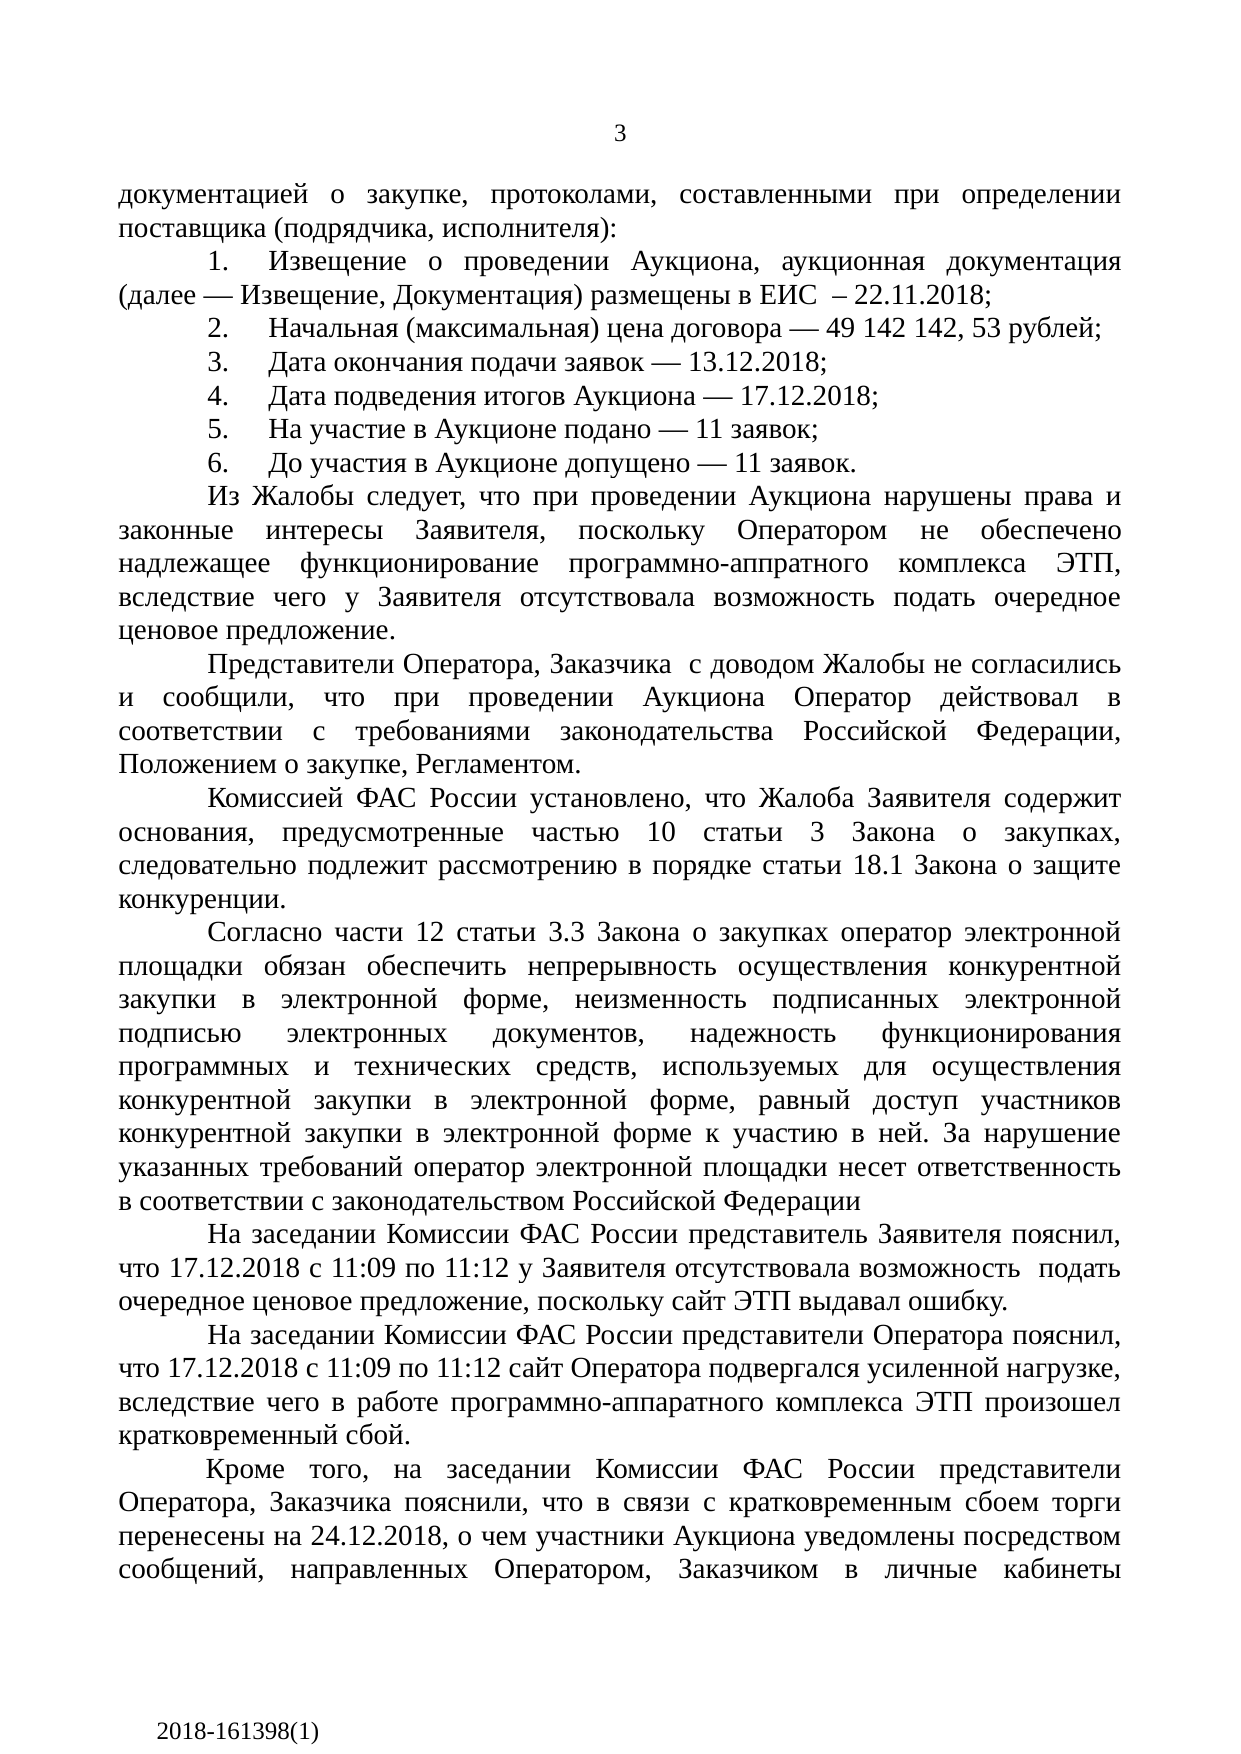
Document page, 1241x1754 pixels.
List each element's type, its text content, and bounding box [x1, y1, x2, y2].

text документацией о закупке, протоколами, составленными при определении поставщика (подрядчика, исполнителя): [118, 176, 1122, 243]
list Начальная (максимальная) цена договора — 49 142 142, 53 рублей; [118, 311, 1122, 344]
text Из Жалобы следует, что при проведении Аукциона нарушены права и законные интересы Заявителя, поскольку Оператором не обеспечено надлежащее функционирование программно-аппратного комплекса ЭТП, вследствие чего у Заявителя отсутствовала возможность подать очередное ценовое предложение. [118, 478, 1122, 646]
list До участия в Аукционе допущено — 11 заявок. [118, 445, 1122, 478]
text На заседании Комиссии ФАС России представители Оператора пояснил, что 17.12.2018 с 11:09 по 11:12 сайт Оператора подвергался усиленной нагрузке, вследствие чего в работе программно-аппаратного комплекса ЭТП произошел кратковременный сбой. [118, 1317, 1122, 1451]
text Согласно части 12 статьи 3.3 Закона о закупках оператор электронной площадки обязан обеспечить непрерывность осуществления конкурентной закупки в электронной форме, неизменность подписанных электронной подписью электронных документов, надежность функционирования программных и технических средств, используемых для осуществления конкурентной закупки в электронной форме, равный доступ участников конкурентной закупки в электронной форме к участию в ней. За нарушение указанных требований оператор электронной площадки несет ответственность в соответствии с законодательством Российской Федерации [118, 914, 1122, 1216]
text Комиссией ФАС России установлено, что Жалоба Заявителя содержит основания, предусмотренные частью 10 статьи 3 Закона о закупках, следовательно подлежит рассмотрению в порядке статьи 18.1 Закона о защите конкуренции. [118, 780, 1122, 914]
list Извещение о проведении Аукциона, аукционная документация (далее — Извещение, Документация) размещены в ЕИС – 22.11.2018; [118, 243, 1122, 311]
text Представители Оператора, Заказчика с доводом Жалобы не согласились и сообщили, что при проведении Аукциона Оператор действовал в соответствии с требованиями законодательства Российской Федерации, Положением о закупке, Регламентом. [118, 646, 1122, 780]
list Дата окончания подачи заявок — 13.12.2018; [118, 344, 1122, 378]
list На участие в Аукционе подано — 11 заявок; [118, 411, 1122, 445]
text На заседании Комиссии ФАС России представитель Заявителя пояснил, что 17.12.2018 с 11:09 по 11:12 у Заявителя отсутствовала возможность подать очередное ценовое предложение, поскольку сайт ЭТП выдавал ошибку. [118, 1216, 1122, 1317]
text Кроме того, на заседании Комиссии ФАС России представители Оператора, Заказчика пояснили, что в связи с кратковременным сбоем торги перенесены на 24.12.2018, о чем участники Аукциона уведомлены посредством сообщений, направленных Оператором, Заказчиком в личные кабинеты [118, 1451, 1122, 1585]
list Дата подведения итогов Аукциона — 17.12.2018; [118, 378, 1122, 411]
